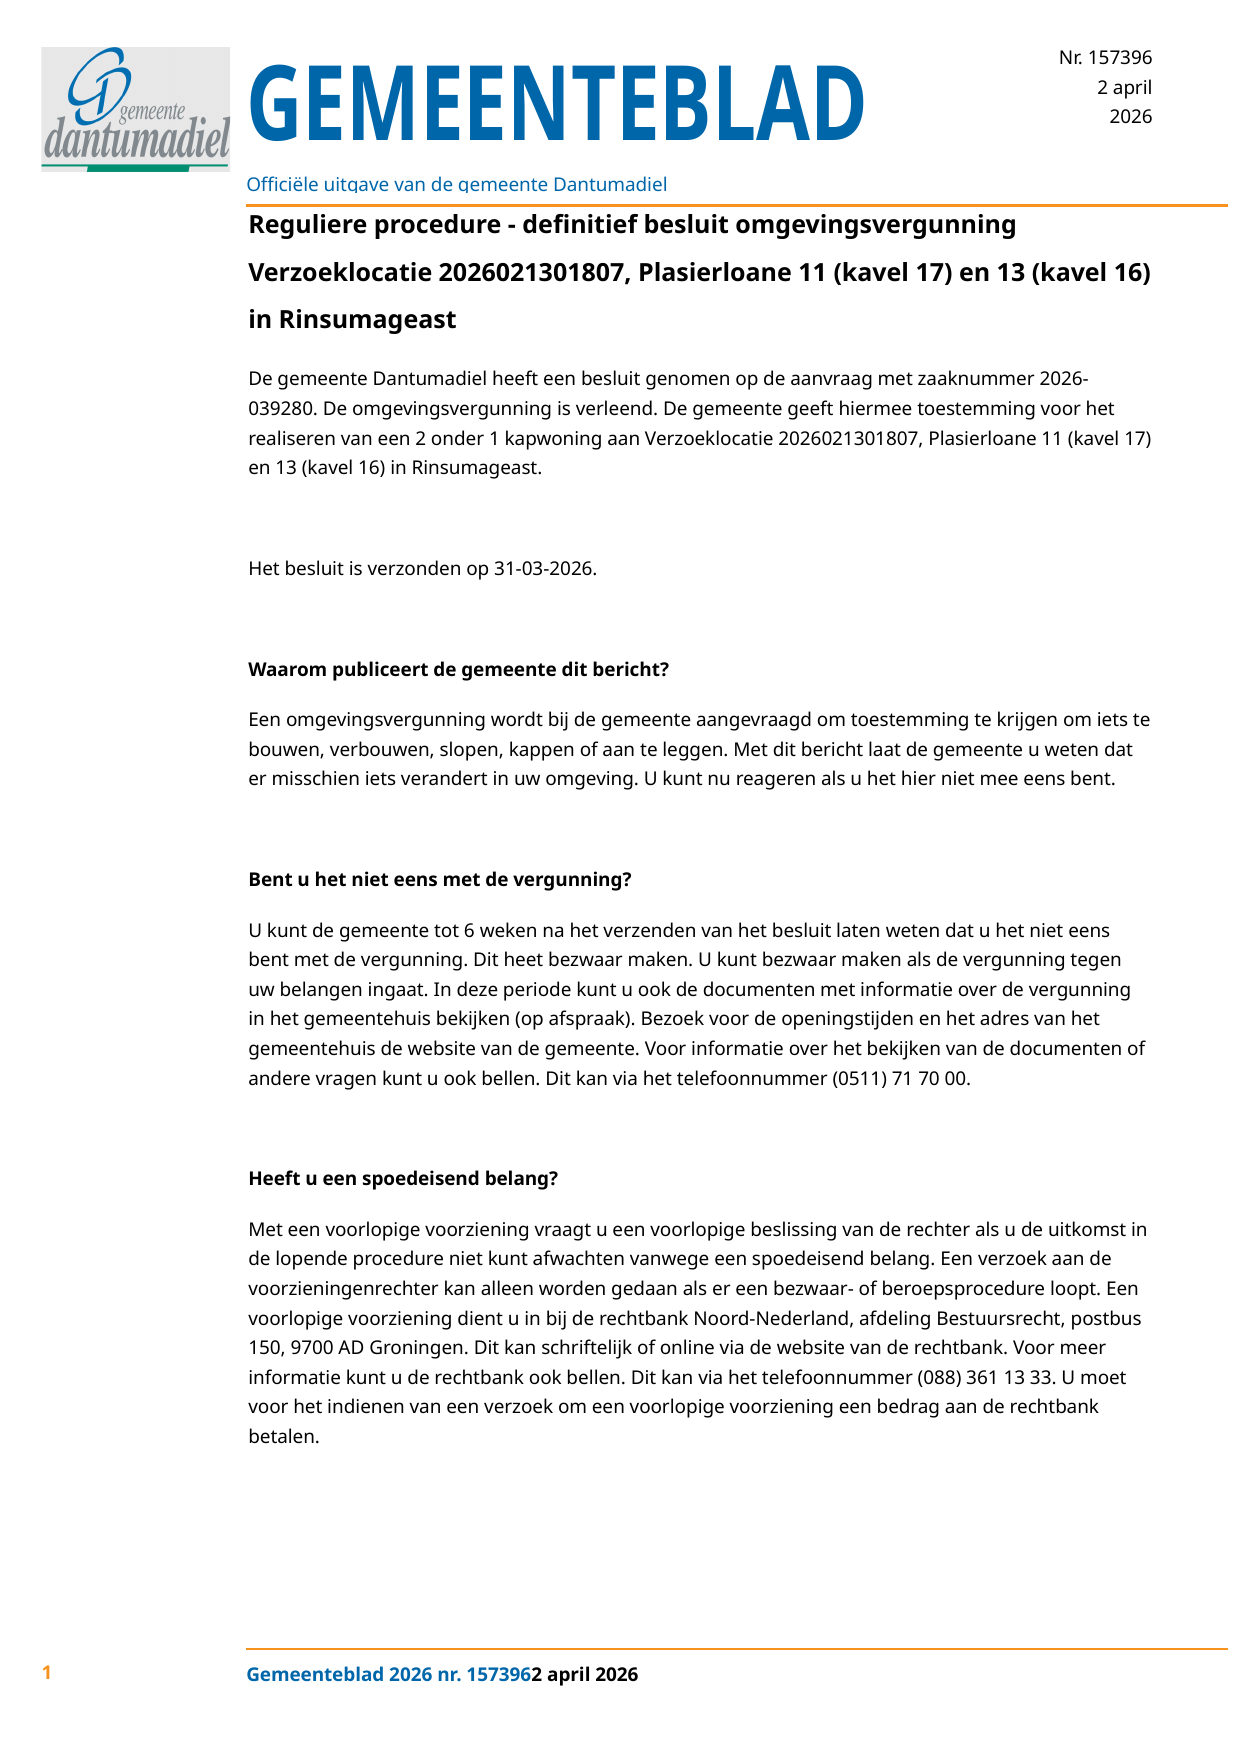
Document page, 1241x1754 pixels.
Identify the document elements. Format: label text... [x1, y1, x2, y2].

text U kunt de gemeente tot 6 weken na het verzenden van het besluit laten weten dat u het niet eens bent met de vergunning. Dit heet bezwaar maken. U kunt bezwaar maken als de vergunning tegen uw belangen ingaat. In deze periode kunt u ook de documenten met informatie over de vergunning in het gemeentehuis bekijken (op afspraak). Bezoek voor de openingstijden en het adres van het gemeentehuis de website van de gemeente. Voor informatie over het bekijken van de documenten of andere vragen kunt u ook bellen. Dit kan via het telefoonnummer (0511) 71 70 00. [248, 917, 1152, 1090]
text Waarom publiceert de gemeente dit bericht? [248, 656, 1152, 682]
text Reguliere procedure - definitief besluit omgevingsvergunning Verzoeklocatie 2026021301807, Plasierloane 11 (kavel 17) en 13 (kavel 16) in Rinsumageast [248, 207, 1152, 336]
picture [41, 47, 231, 172]
text Een omgevingsvergunning wordt bij de gemeente aangevraagd om toestemming te krijgen om iets te bouwen, verbouwen, slopen, kappen of aan te leggen. Met dit bericht laat de gemeente u weten dat er misschien iets verandert in uw omgeving. U kunt nu reageren als u het hier niet mee eens bent. [248, 706, 1152, 791]
text Het besluit is verzonden op 31-03-2026. [248, 555, 1152, 581]
text Bent u het niet eens met de vergunning? [248, 866, 1152, 892]
text De gemeente Dantumadiel heeft een besluit genomen op de aanvraag met zaaknummer 2026-039280. De omgevingsvergunning is verleend. De gemeente geeft hiermee toestemming voor het realiseren van een 2 onder 1 kapwoning aan Verzoeklocatie 2026021301807, Plasierloane 11 (kavel 17) en 13 (kavel 16) in Rinsumageast. [248, 366, 1152, 480]
text Met een voorlopige voorziening vraagt u een voorlopige beslissing van de rechter als u de uitkomst in de lopende procedure niet kunt afwachten vanwege een spoedeisend belang. Een verzoek aan de voorzieningenrechter kan alleen worden gedaan als er een bezwaar- of beroepsprocedure loopt. Een voorlopige voorziening dient u in bij de rechtbank Noord-Nederland, afdeling Bestuursrecht, postbus 150, 9700 AD Groningen. Dit kan schriftelijk of online via de website van de rechtbank. Voor meer informatie kunt u de rechtbank ook bellen. Dit kan via het telefoonnummer (088) 361 13 33. U moet voor het indienen van een verzoek om een voorlopige voorziening een bedrag aan de rechtbank betalen. [248, 1216, 1152, 1449]
text Heeft u een spoedeisend belang? [248, 1166, 1152, 1191]
